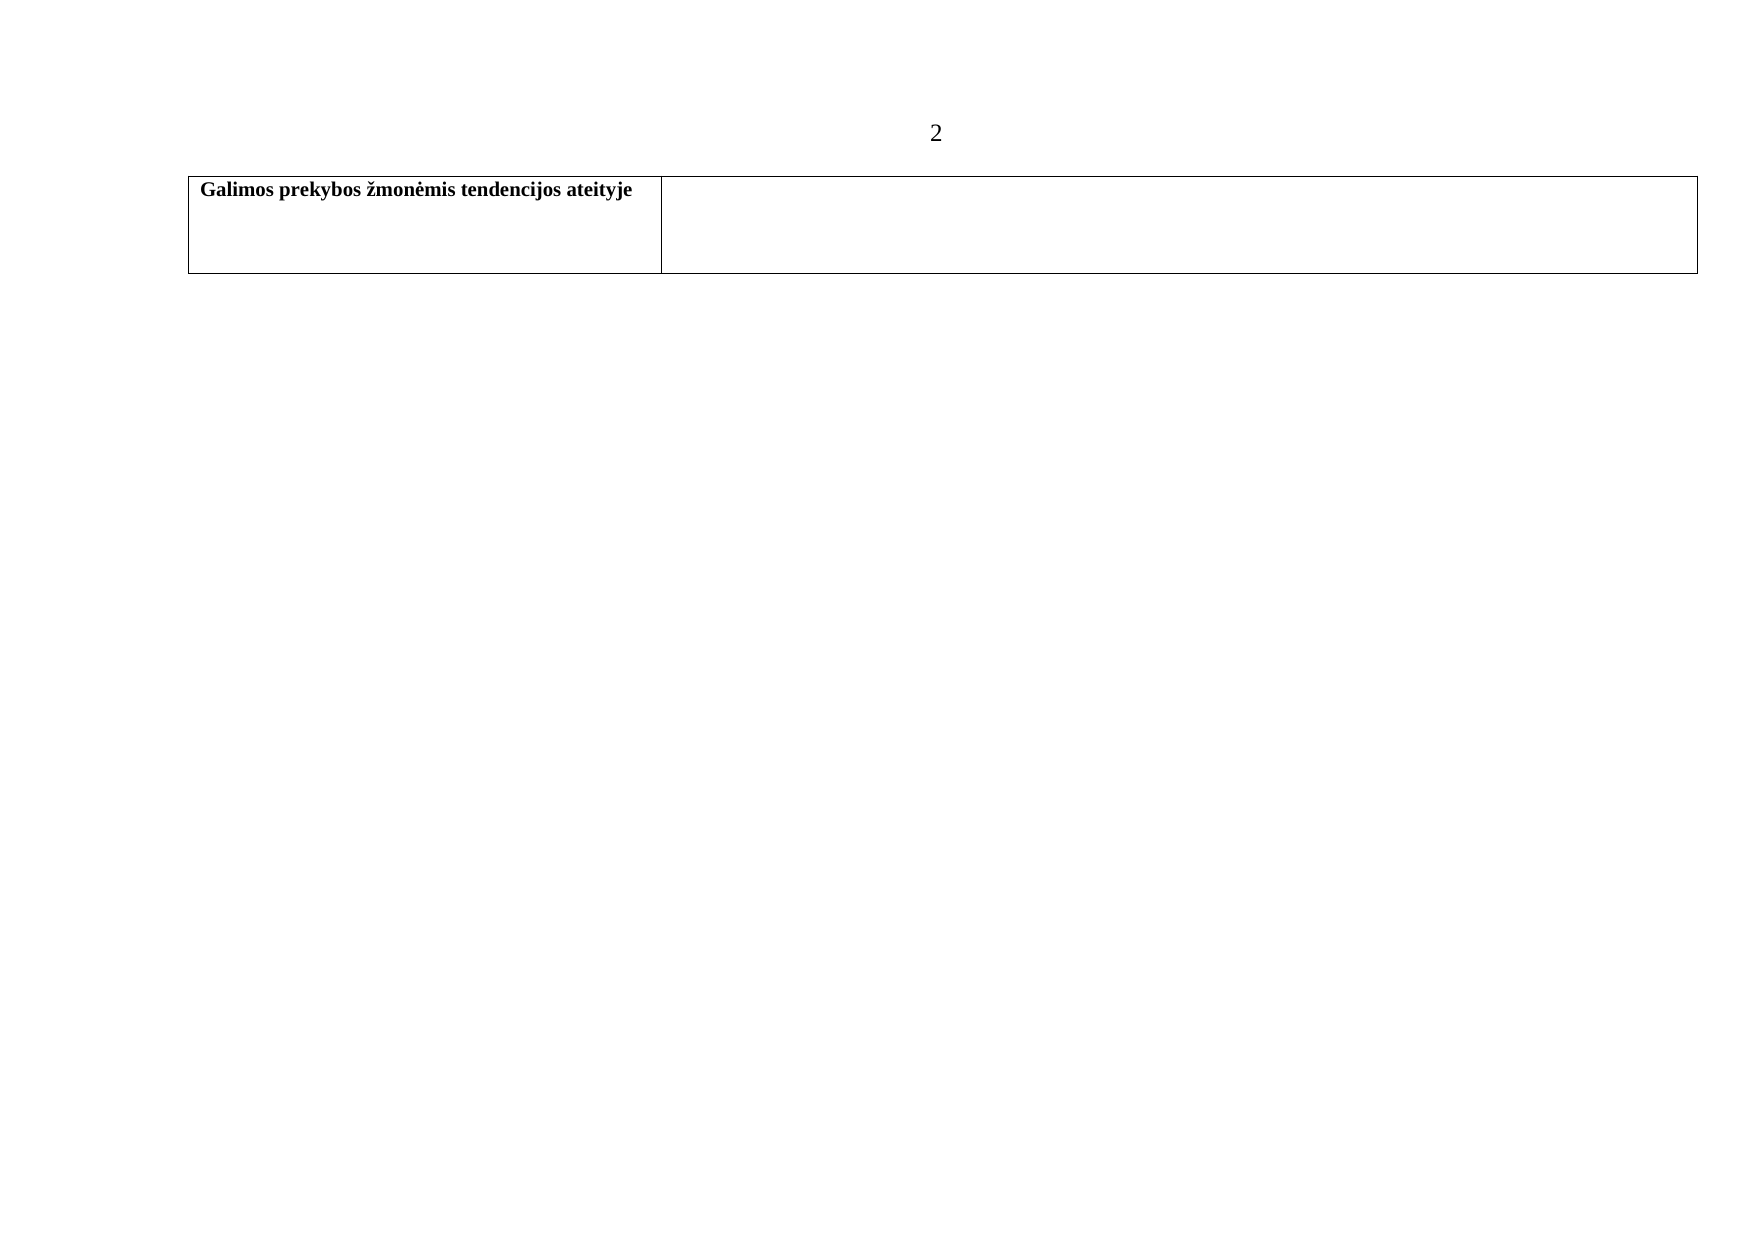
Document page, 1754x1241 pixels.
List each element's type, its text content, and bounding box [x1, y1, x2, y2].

table_header [662, 177, 1697, 273]
table_header Galimos prekybos žmonėmis tendencijos ateityje [189, 177, 661, 273]
